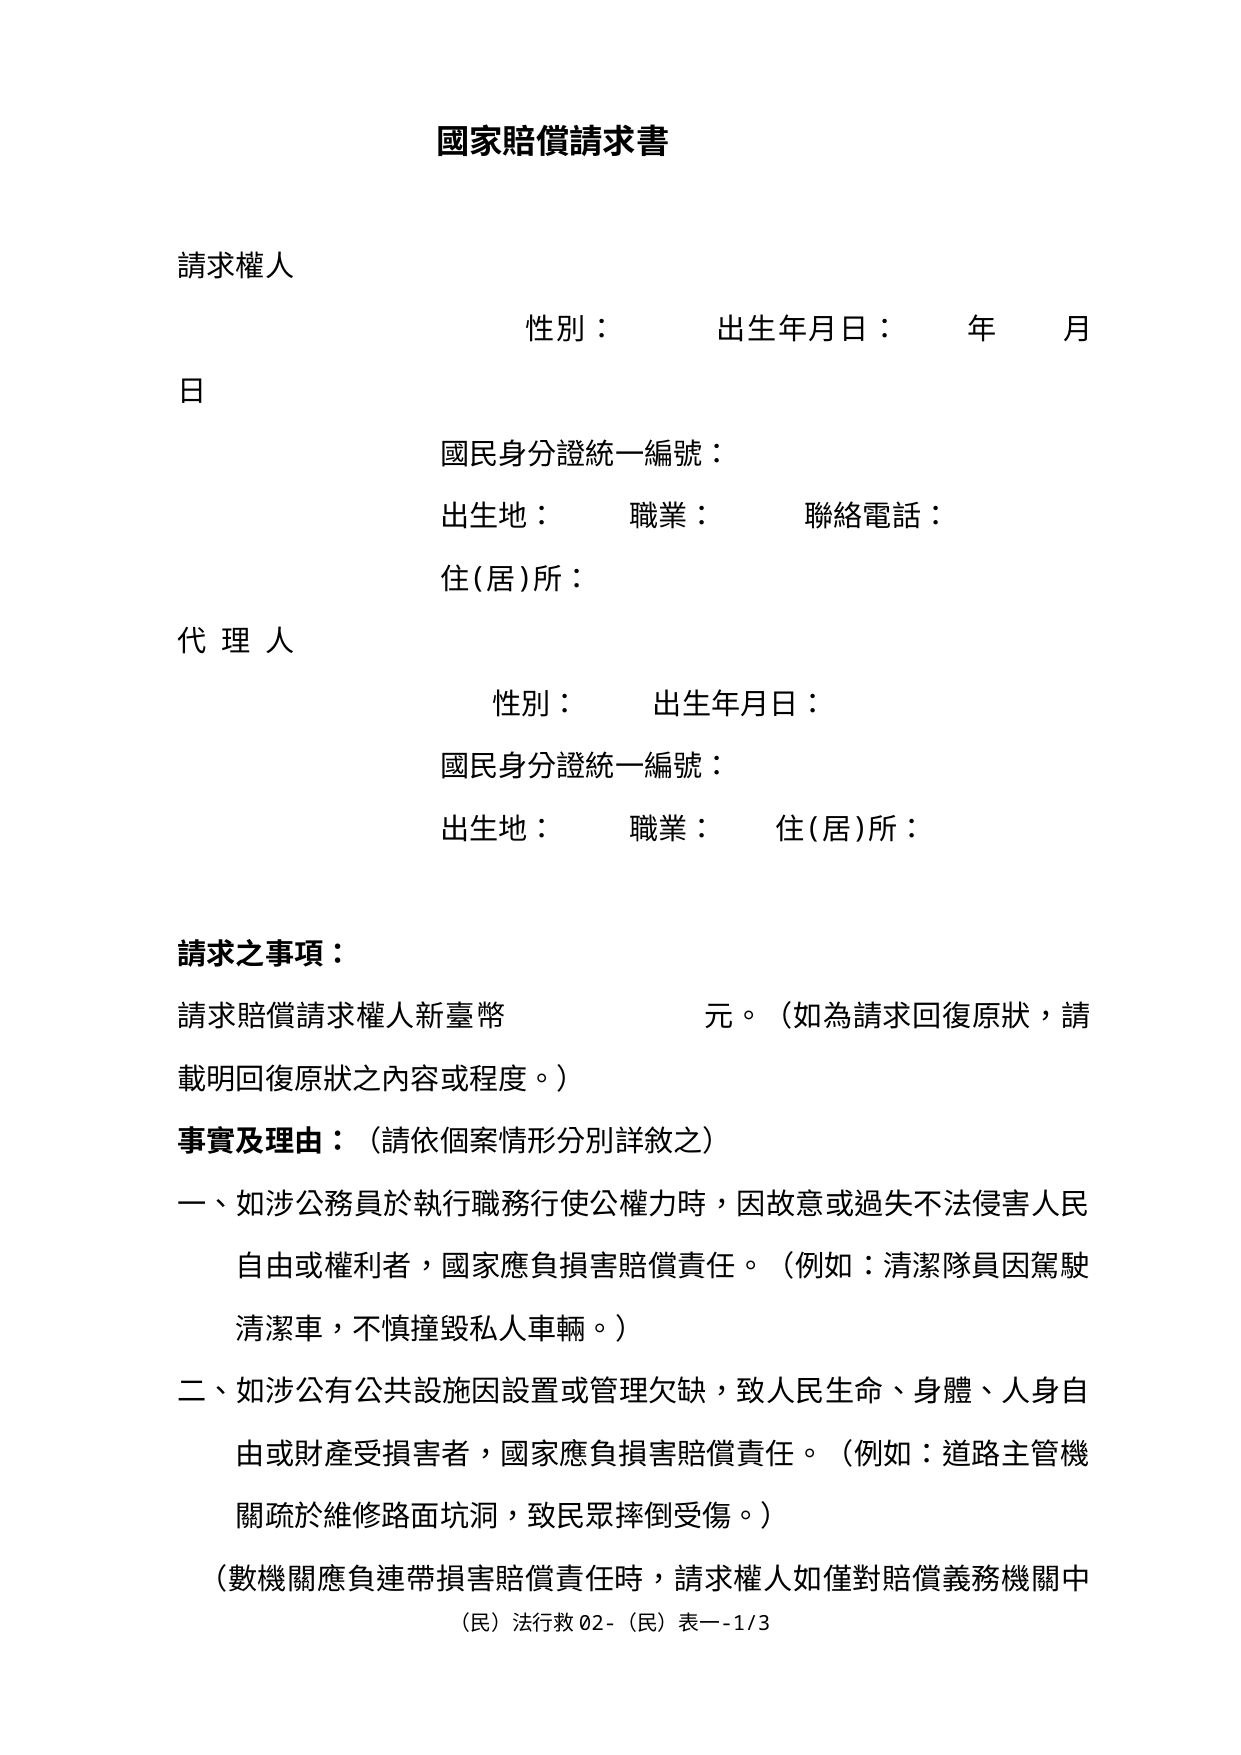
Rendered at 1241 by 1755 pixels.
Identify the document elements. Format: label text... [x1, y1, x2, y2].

text 請求權人 [177, 222, 1093, 285]
text 國民身分證統一編號： [177, 722, 1093, 785]
text 出生地： 職業： 住(居)所： [177, 785, 1093, 847]
text 出生地： 職業： 聯絡電話： [177, 472, 1093, 535]
text 國家賠償請求書 [177, 97, 1093, 160]
text 事實及理由：（請依個案情形分別詳敘之） [177, 1097, 1093, 1160]
text 請求賠償請求權人新臺幣 元。（如為請求回復原狀，請載明回復原狀之內容或程度。） [177, 972, 1093, 1097]
text 二、如涉公有公共設施因設置或管理欠缺，致人民生命、身體、人身自由或財產受損害者，國家應負損害賠償責任。（例如：道路主管機關疏於維修路面坑洞，致民眾摔倒受傷。） [177, 1347, 1093, 1535]
text 一、如涉公務員於執行職務行使公權力時，因故意或過失不法侵害人民自由或權利者，國家應負損害賠償責任。（例如：清潔隊員因駕駛清潔車，不慎撞毀私人車輛。） [177, 1160, 1093, 1347]
text 性別： 出生年月日： 年 月 日 [177, 285, 1093, 410]
text （數機關應負連帶損害賠償責任時，請求權人如僅對賠償義務機關中 [198, 1535, 1093, 1597]
text 請求之事項： [177, 910, 1093, 972]
text 住(居)所： [177, 535, 1093, 597]
text 性別： 出生年月日： [177, 660, 1093, 722]
text 代 理 人 [177, 597, 1093, 660]
text 國民身分證統一編號： [177, 410, 1093, 472]
